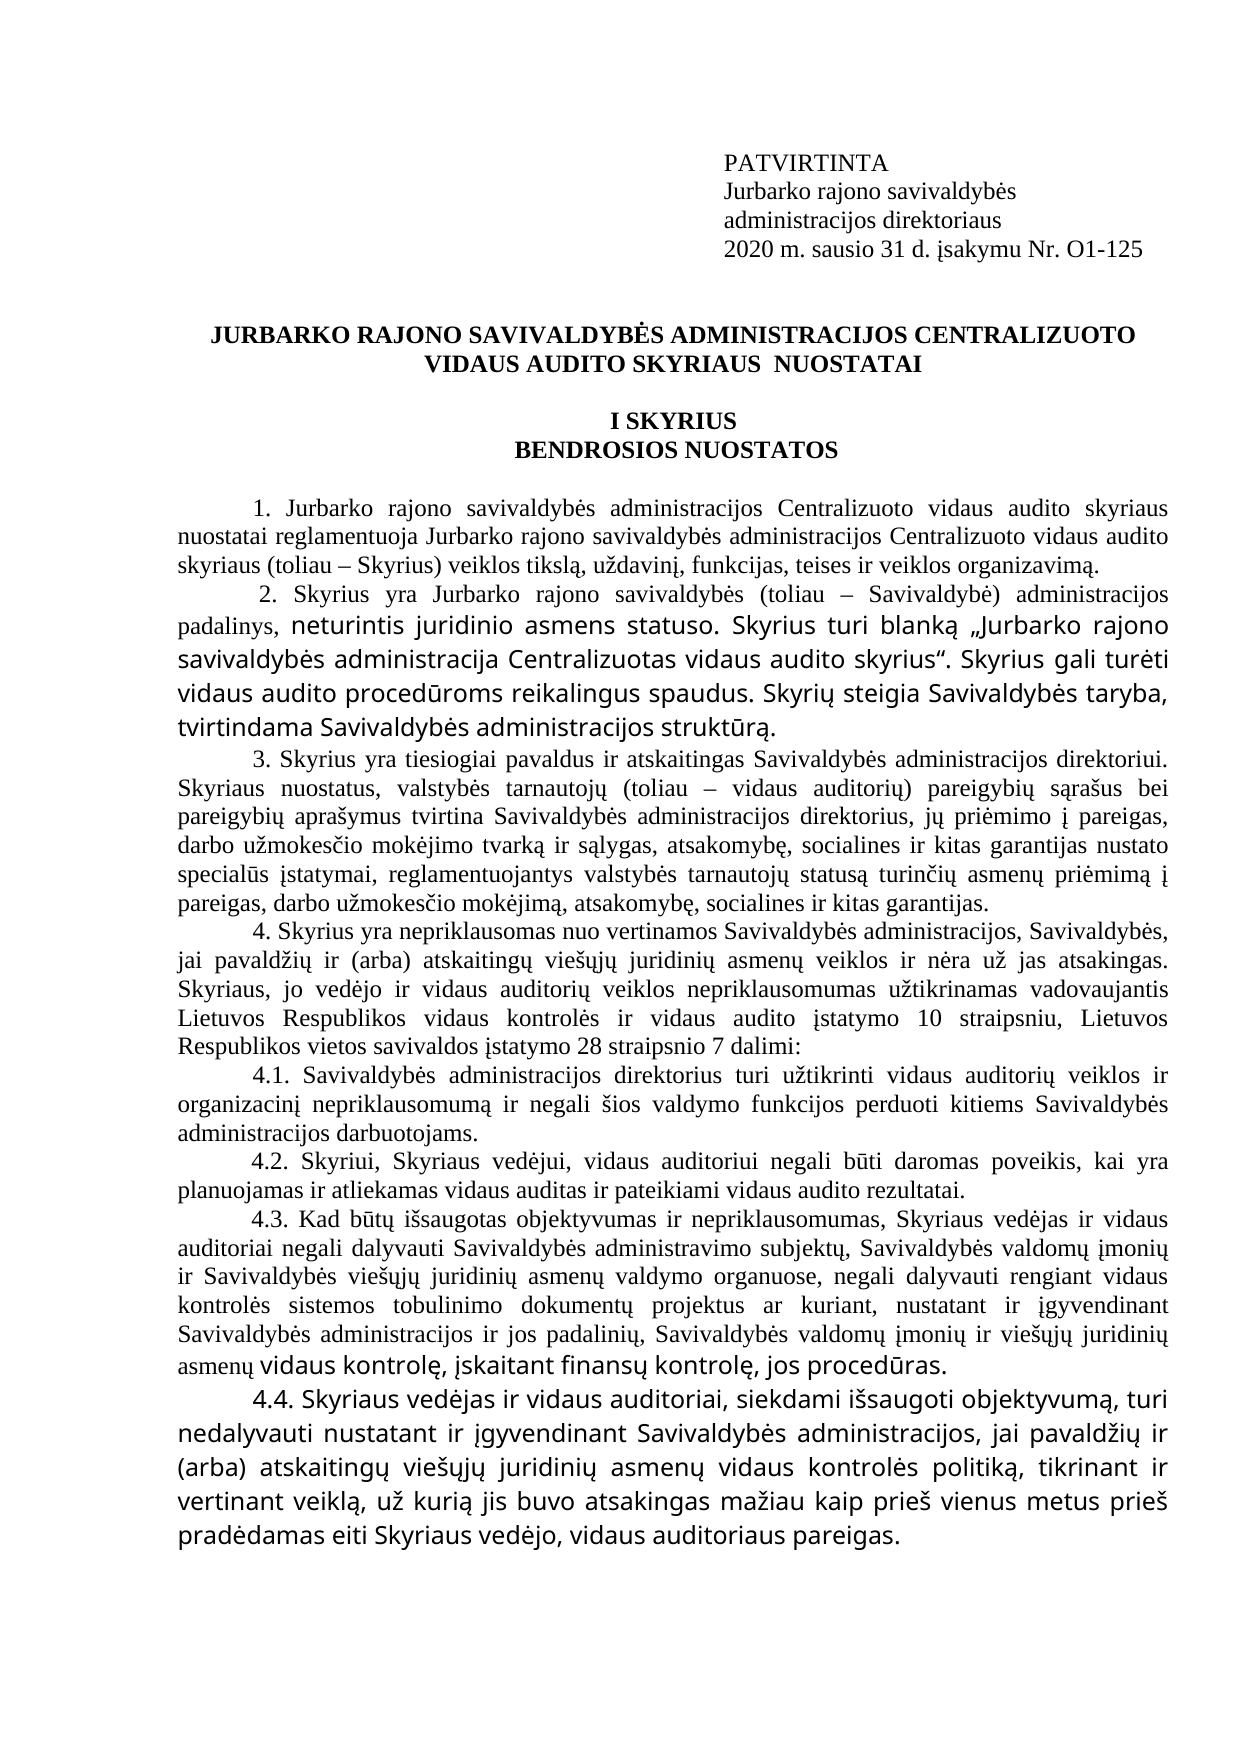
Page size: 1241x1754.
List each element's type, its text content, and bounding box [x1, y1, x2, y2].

text I SKYRIUS [177, 406, 1169, 435]
text Jurbarko rajono savivaldybės [177, 176, 1169, 205]
text 4.4. Skyriaus vedėjas ir vidaus auditoriai, siekdami išsaugoti objektyvumą, turi nedalyvauti nustatant ir įgyvendinant Savivaldybės administracijos, jai pavaldžių ir (arba) atskaitingų viešųjų juridinių asmenų vidaus kontrolės politiką, tikrinant ir vertinant veiklą, už kurią jis buvo atsakingas mažiau kaip prieš vienus metus prieš pradėdamas eiti Skyriaus vedėjo, vidaus auditoriaus pareigas. [177, 1382, 1169, 1552]
text 2. Skyrius yra Jurbarko rajono savivaldybės (toliau – Savivaldybė) administracijos padalinys, neturintis juridinio asmens statuso. Skyrius turi blanką „Jurbarko rajono savivaldybės administracija Centralizuotas vidaus audito skyrius“. Skyrius gali turėti vidaus audito procedūroms reikalingus spaudus. Skyrių steigia Savivaldybės taryba, tvirtindama Savivaldybės administracijos struktūrą. [177, 579, 1169, 744]
text 4. Skyrius yra nepriklausomas nuo vertinamos Savivaldybės administracijos, Savivaldybės, jai pavaldžių ir (arba) atskaitingų viešųjų juridinių asmenų veiklos ir nėra už jas atsakingas. Skyriaus, jo vedėjo ir vidaus auditorių veiklos nepriklausomumas užtikrinamas vadovaujantis Lietuvos Respublikos vidaus kontrolės ir vidaus audito įstatymo 10 straipsniu, Lietuvos Respublikos vietos savivaldos įstatymo 28 straipsnio 7 dalimi: [177, 916, 1169, 1060]
text administracijos direktoriaus [177, 205, 1169, 234]
text 4.2. Skyriui, Skyriaus vedėjui, vidaus auditoriui negali būti daromas poveikis, kai yra planuojamas ir atliekamas vidaus auditas ir pateikiami vidaus audito rezultatai. [177, 1146, 1169, 1204]
text PATVIRTINTA [177, 148, 1169, 176]
text 1. Jurbarko rajono savivaldybės administracijos Centralizuoto vidaus audito skyriaus nuostatai reglamentuoja Jurbarko rajono savivaldybės administracijos Centralizuoto vidaus audito skyriaus (toliau – Skyrius) veiklos tikslą, uždavinį, funkcijas, teises ir veiklos organizavimą. [177, 493, 1169, 579]
text 3. Skyrius yra tiesiogiai pavaldus ir atskaitingas Savivaldybės administracijos direktoriui. Skyriaus nuostatus, valstybės tarnautojų (toliau – vidaus auditorių) pareigybių sąrašus bei pareigybių aprašymus tvirtina Savivaldybės administracijos direktorius, jų priėmimo į pareigas, darbo užmokesčio mokėjimo tvarką ir sąlygas, atsakomybę, socialines ir kitas garantijas nustato specialūs įstatymai, reglamentuojantys valstybės tarnautojų statusą turinčių asmenų priėmimą į pareigas, darbo užmokesčio mokėjimą, atsakomybę, socialines ir kitas garantijas. [177, 744, 1169, 916]
text JURBARKO RAJONO SAVIVALDYBĖS ADMINISTRACIJOS CENTRALIZUOTO VIDAUS AUDITO SKYRIAUS NUOSTATAI [177, 320, 1169, 378]
text 2020 m. sausio 31 d. įsakymu Nr. O1-125 [177, 234, 1169, 263]
text 4.1. Savivaldybės administracijos direktorius turi užtikrinti vidaus auditorių veiklos ir organizacinį nepriklausomumą ir negali šios valdymo funkcijos perduoti kitiems Savivaldybės administracijos darbuotojams. [177, 1060, 1169, 1146]
text 4.3. Kad būtų išsaugotas objektyvumas ir nepriklausomumas, Skyriaus vedėjas ir vidaus auditoriai negali dalyvauti Savivaldybės administravimo subjektų, Savivaldybės valdomų įmonių ir Savivaldybės viešųjų juridinių asmenų valdymo organuose, negali dalyvauti rengiant vidaus kontrolės sistemos tobulinimo dokumentų projektus ar kuriant, nustatant ir įgyvendinant Savivaldybės administracijos ir jos padalinių, Savivaldybės valdomų įmonių ir viešųjų juridinių asmenų vidaus kontrolę, įskaitant finansų kontrolę, jos procedūras. [177, 1204, 1169, 1382]
text BENDROSIOS NUOSTATOS [177, 435, 1169, 464]
